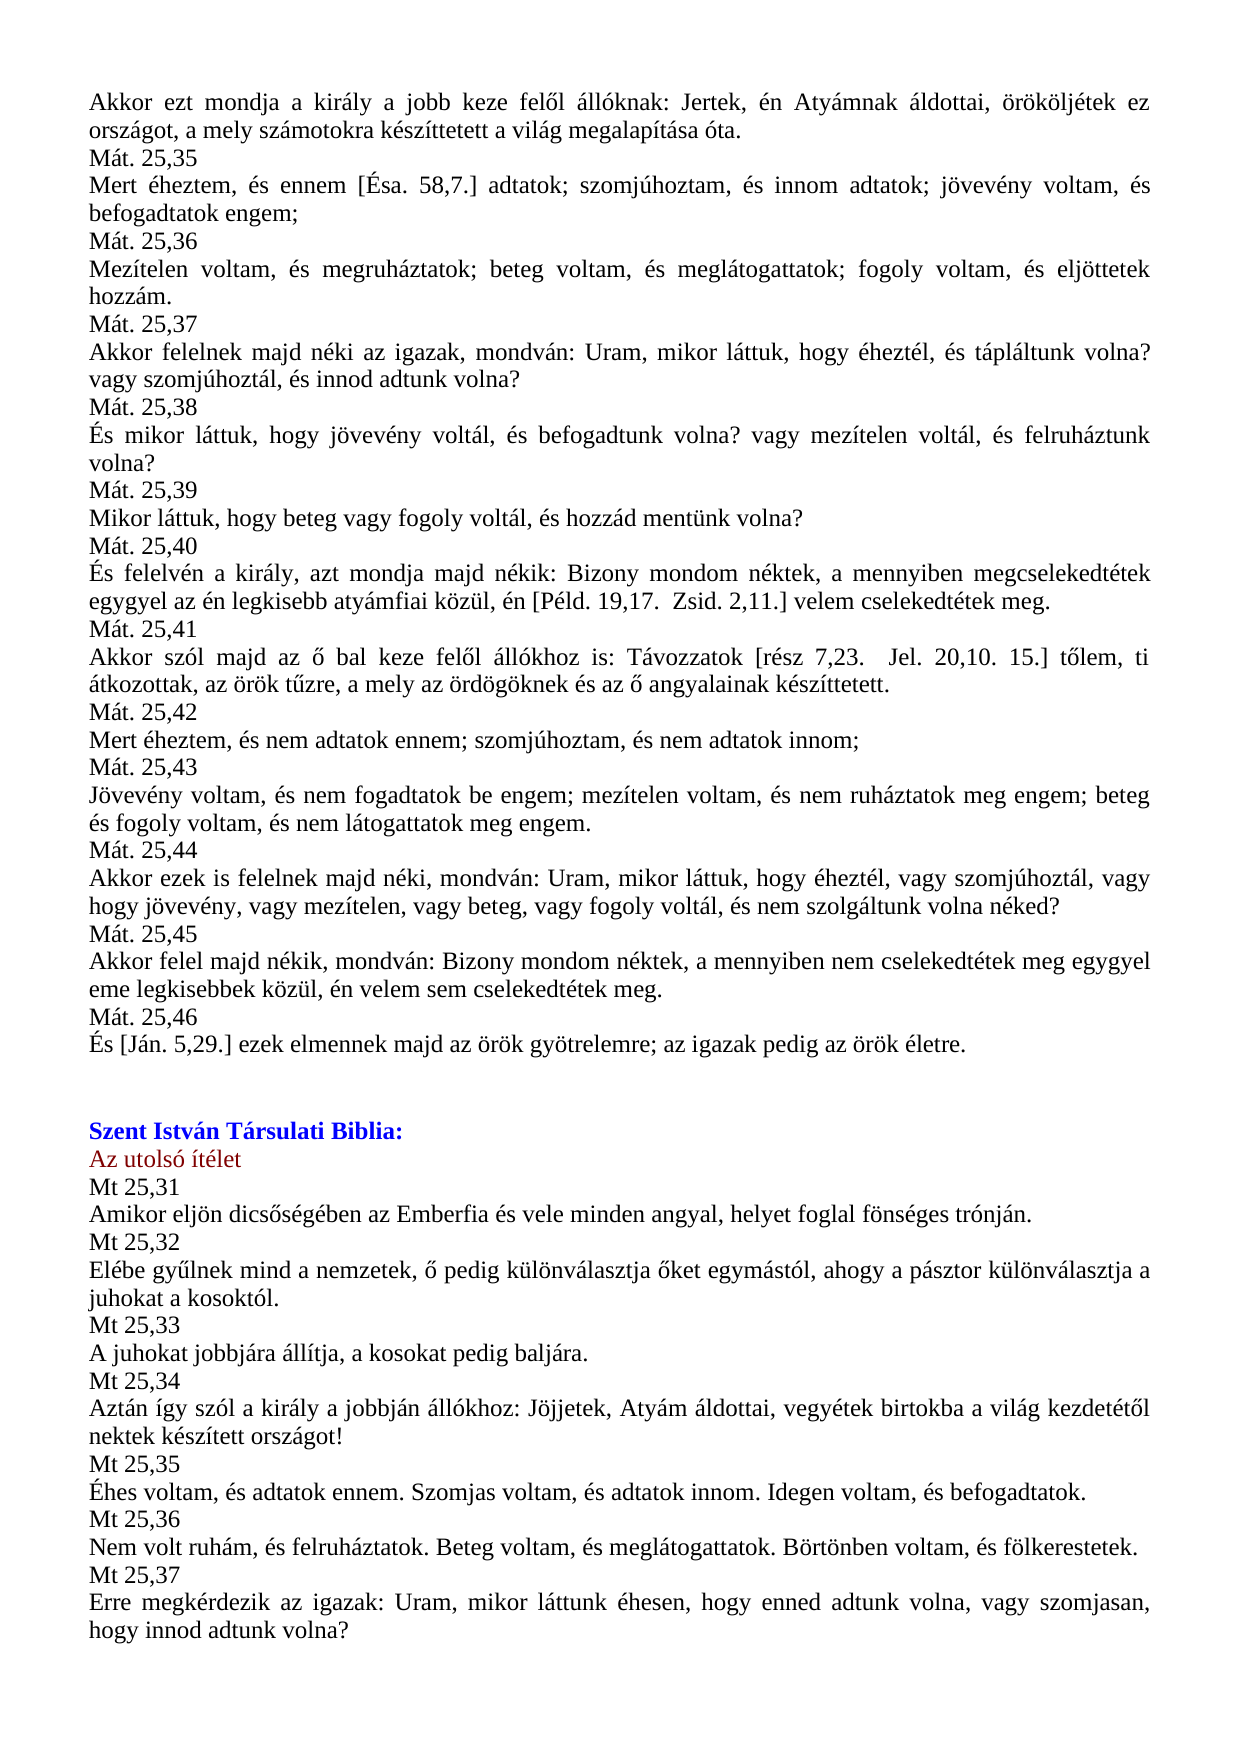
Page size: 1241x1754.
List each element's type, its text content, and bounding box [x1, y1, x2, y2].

text Mát. 25,39 [88, 476, 1152, 504]
text És mikor láttuk, hogy jövevény voltál, és befogadtunk volna? vagy mezítelen voltál, és felruháztunk volna? [88, 421, 1152, 476]
text Akkor felel majd nékik, mondván: Bizony mondom néktek, a mennyiben nem cselekedtétek meg egygyel eme legkisebbek közül, én velem sem cselekedtétek meg. [88, 947, 1152, 1003]
text Mát. 25,38 [88, 393, 1152, 421]
text Amikor eljön dicsőségében az Emberfia és vele minden angyal, helyet foglal fönséges trónján. [88, 1201, 1152, 1228]
text Szent István Társulati Biblia: [88, 1117, 1152, 1145]
text Mát. 25,40 [88, 532, 1152, 559]
text Mt 25,31 [88, 1173, 1152, 1201]
text Mát. 25,44 [88, 837, 1152, 864]
text Mt 25,36 [88, 1505, 1152, 1533]
text Mát. 25,45 [88, 920, 1152, 947]
text Mt 25,34 [88, 1367, 1152, 1394]
text Mikor láttuk, hogy beteg vagy fogoly voltál, és hozzád mentünk volna? [88, 504, 1152, 532]
text Akkor ezt mondja a király a jobb keze felől állóknak: Jertek, én Atyámnak áldottai, örököljétek ez országot, a mely számotokra készíttetett a világ megalapítása óta. [88, 88, 1152, 144]
text Nem volt ruhám, és felruháztatok. Beteg voltam, és meglátogattatok. Börtönben voltam, és fölkerestetek. [88, 1533, 1152, 1561]
text Éhes voltam, és adtatok ennem. Szomjas voltam, és adtatok innom. Idegen voltam, és befogadtatok. [88, 1478, 1152, 1505]
text Mt 25,33 [88, 1311, 1152, 1339]
text Mt 25,35 [88, 1450, 1152, 1478]
text Akkor szól majd az ő bal keze felől állókhoz is: Távozzatok [rész 7,23. Jel. 20,10. 15.] tőlem, ti átkozottak, az örök tűzre, a mely az ördögöknek és az ő angyalainak készíttetett. [88, 643, 1152, 698]
text És felelvén a király, azt mondja majd nékik: Bizony mondom néktek, a mennyiben megcselekedtétek egygyel az én legkisebb atyámfiai közül, én [Péld. 19,17. Zsid. 2,11.] velem cselekedtétek meg. [88, 559, 1152, 615]
text Mt 25,32 [88, 1228, 1152, 1256]
text Akkor ezek is felelnek majd néki, mondván: Uram, mikor láttuk, hogy éheztél, vagy szomjúhoztál, vagy hogy jövevény, vagy mezítelen, vagy beteg, vagy fogoly voltál, és nem szolgáltunk volna néked? [88, 864, 1152, 920]
text Mát. 25,43 [88, 753, 1152, 781]
text Erre megkérdezik az igazak: Uram, mikor láttunk éhesen, hogy enned adtunk volna, vagy szomjasan, hogy innod adtunk volna? [88, 1588, 1152, 1644]
text Mát. 25,46 [88, 1003, 1152, 1031]
text Mát. 25,36 [88, 227, 1152, 255]
text Az utolsó ítélet [88, 1145, 1152, 1173]
text Mát. 25,37 [88, 310, 1152, 338]
text Elébe gyűlnek mind a nemzetek, ő pedig különválasztja őket egymástól, ahogy a pásztor különválasztja a juhokat a kosoktól. [88, 1256, 1152, 1311]
text Mert éheztem, és nem adtatok ennem; szomjúhoztam, és nem adtatok innom; [88, 726, 1152, 753]
text És [Ján. 5,29.] ezek elmennek majd az örök gyötrelemre; az igazak pedig az örök életre. [88, 1031, 1152, 1058]
text Aztán így szól a király a jobbján állókhoz: Jöjjetek, Atyám áldottai, vegyétek birtokba a világ kezdetétől nektek készített országot! [88, 1394, 1152, 1450]
text Mát. 25,42 [88, 698, 1152, 726]
text Mezítelen voltam, és megruháztatok; beteg voltam, és meglátogattatok; fogoly voltam, és eljöttetek hozzám. [88, 255, 1152, 310]
text Mert éheztem, és ennem [Ésa. 58,7.] adtatok; szomjúhoztam, és innom adtatok; jövevény voltam, és befogadtatok engem; [88, 172, 1152, 227]
text Mt 25,37 [88, 1561, 1152, 1588]
text Mát. 25,35 [88, 144, 1152, 172]
text A juhokat jobbjára állítja, a kosokat pedig baljára. [88, 1339, 1152, 1367]
text Akkor felelnek majd néki az igazak, mondván: Uram, mikor láttuk, hogy éheztél, és tápláltunk volna? vagy szomjúhoztál, és innod adtunk volna? [88, 338, 1152, 393]
text Mát. 25,41 [88, 615, 1152, 643]
text Jövevény voltam, és nem fogadtatok be engem; mezítelen voltam, és nem ruháztatok meg engem; beteg és fogoly voltam, és nem látogattatok meg engem. [88, 781, 1152, 837]
